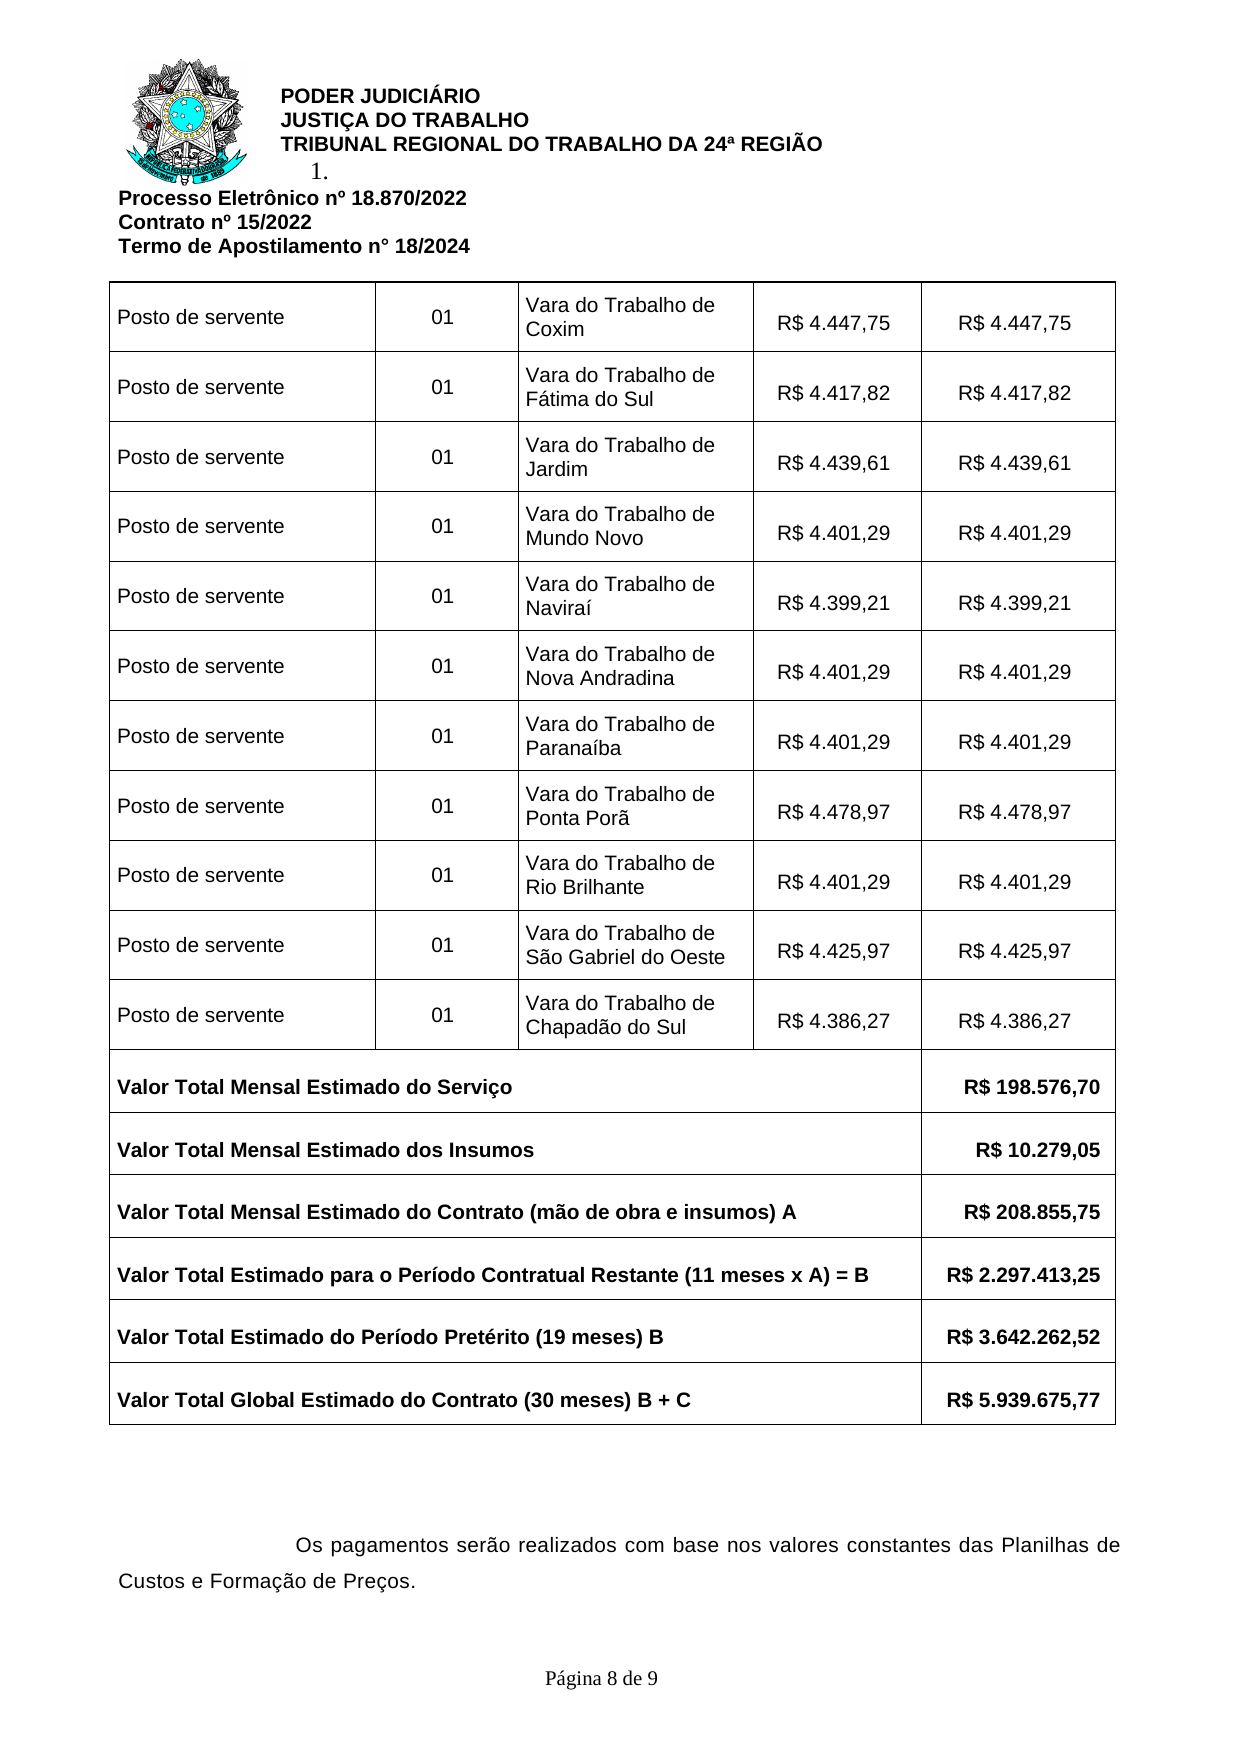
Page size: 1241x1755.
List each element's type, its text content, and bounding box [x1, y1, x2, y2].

table_cell R$ 198.576,70 [922, 1050, 1115, 1112]
table_cell R$ 4.425,97 [754, 911, 921, 979]
table_cell R$ 4.401,29 [922, 841, 1115, 909]
table_cell Posto de servente [110, 841, 375, 909]
table_cell 01 [376, 701, 518, 770]
table_cell 01 [376, 352, 518, 421]
table_cell 01 [376, 911, 518, 979]
table_cell R$ 4.401,29 [754, 631, 921, 700]
table_cell Valor Total Mensal Estimado dos Insumos [110, 1113, 921, 1174]
table_cell R$ 4.439,61 [922, 422, 1115, 491]
table_cell 01 [376, 771, 518, 840]
table_cell R$ 5.939.675,77 [922, 1363, 1115, 1424]
table_cell Valor Total Global Estimado do Contrato (30 meses) B + C [110, 1363, 921, 1424]
table_cell Posto de servente [110, 352, 375, 421]
table_cell Valor Total Mensal Estimado do Contrato (mão de obra e insumos) A [110, 1175, 921, 1237]
table_cell Posto de servente [110, 980, 375, 1049]
table_cell Vara do Trabalho de Chapadão do Sul [519, 980, 753, 1049]
table_cell Valor Total Mensal Estimado do Serviço [110, 1050, 921, 1112]
table_cell R$ 4.478,97 [922, 771, 1115, 840]
subtitle Os pagamentos serão realizados com base nos valores constantes das Planilhas de Custos e Formação de Preços. [118, 1533, 1122, 1593]
table_cell R$ 208.855,75 [922, 1175, 1115, 1237]
table_cell Posto de servente [110, 492, 375, 561]
table_cell Vara do Trabalho de São Gabriel do Oeste [519, 911, 753, 979]
table_cell Vara do Trabalho de Ponta Porã [519, 771, 753, 840]
table_cell R$ 4.386,27 [754, 980, 921, 1049]
table_cell R$ 10.279,05 [922, 1113, 1115, 1174]
table_cell Posto de servente [110, 771, 375, 840]
table_cell 01 [376, 562, 518, 630]
table_cell R$ 4.447,75 [922, 283, 1115, 351]
table_cell R$ 4.439,61 [754, 422, 921, 491]
table_cell R$ 4.401,29 [754, 701, 921, 770]
table_cell R$ 4.399,21 [754, 562, 921, 630]
table_cell 01 [376, 841, 518, 909]
table_cell R$ 4.401,29 [922, 492, 1115, 561]
table_cell R$ 4.417,82 [922, 352, 1115, 421]
table_cell Posto de servente [110, 422, 375, 491]
table_cell Vara do Trabalho de Paranaíba [519, 701, 753, 770]
table_cell 01 [376, 283, 518, 351]
table_cell Valor Total Estimado do Período Pretérito (19 meses) B [110, 1300, 921, 1362]
table_cell Vara do Trabalho de Rio Brilhante [519, 841, 753, 909]
table_cell R$ 4.401,29 [754, 492, 921, 561]
table_cell Vara do Trabalho de Mundo Novo [519, 492, 753, 561]
table_cell Posto de servente [110, 631, 375, 700]
table_cell R$ 4.401,29 [754, 841, 921, 909]
table_cell Vara do Trabalho de Nova Andradina [519, 631, 753, 700]
table_cell 01 [376, 631, 518, 700]
table_cell R$ 4.417,82 [754, 352, 921, 421]
table_cell Posto de servente [110, 283, 375, 351]
table_cell Valor Total Estimado para o Período Contratual Restante (11 meses x A) = B [110, 1238, 921, 1299]
table_cell R$ 4.425,97 [922, 911, 1115, 979]
table_cell R$ 4.386,27 [922, 980, 1115, 1049]
table_cell R$ 4.447,75 [754, 283, 921, 351]
table_cell Vara do Trabalho de Fátima do Sul [519, 352, 753, 421]
table_cell R$ 4.401,29 [922, 631, 1115, 700]
table_cell R$ 4.399,21 [922, 562, 1115, 630]
table_cell Posto de servente [110, 911, 375, 979]
table_cell 01 [376, 980, 518, 1049]
table_cell Vara do Trabalho de Jardim [519, 422, 753, 491]
table_cell 01 [376, 492, 518, 561]
table_cell R$ 4.401,29 [922, 701, 1115, 770]
table_cell Vara do Trabalho de Naviraí [519, 562, 753, 630]
table_cell Posto de servente [110, 562, 375, 630]
table_cell R$ 2.297.413,25 [922, 1238, 1115, 1299]
table_cell Posto de servente [110, 701, 375, 770]
table_cell R$ 4.478,97 [754, 771, 921, 840]
table_cell 01 [376, 422, 518, 491]
table_cell R$ 3.642.262,52 [922, 1300, 1115, 1362]
table_cell Vara do Trabalho de Coxim [519, 283, 753, 351]
